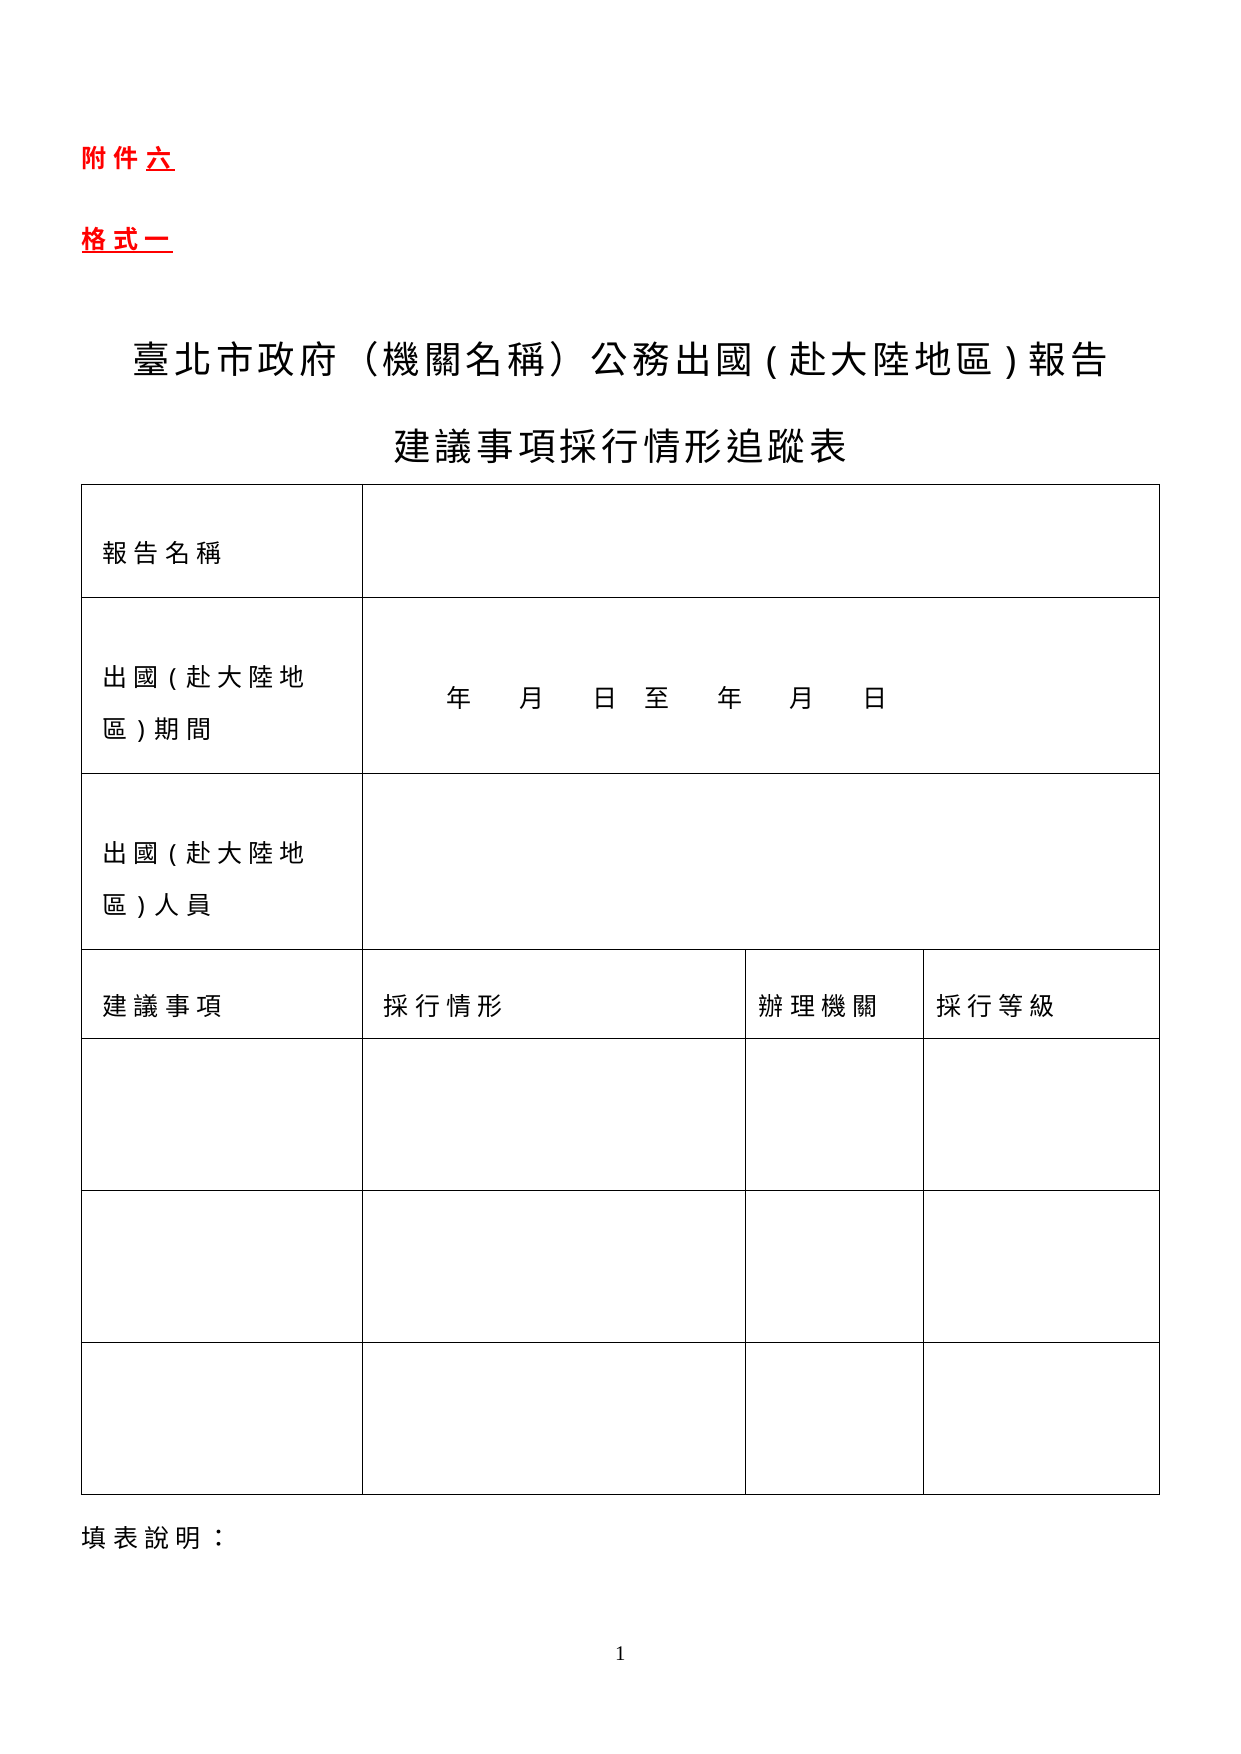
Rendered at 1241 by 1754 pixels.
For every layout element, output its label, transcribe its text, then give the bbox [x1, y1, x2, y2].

table_cell [746, 1343, 923, 1494]
table_cell [924, 1343, 1159, 1494]
text 格式一 [78, 196, 1162, 259]
table_cell [82, 1343, 362, 1494]
text 臺北市政府（機關名稱）公務出國(赴大陸地區)報告 建議事項採行情形追蹤表 [78, 277, 1162, 465]
table_cell [924, 1191, 1159, 1342]
table_cell [82, 1191, 362, 1342]
table_cell [363, 1039, 745, 1190]
table_cell 出國(赴大陸地區)期間 [82, 598, 362, 773]
table_cell [746, 1191, 923, 1342]
table_cell [82, 1039, 362, 1190]
table_cell [363, 774, 1159, 949]
table_cell 採行情形 [363, 950, 745, 1038]
table_cell 建議事項 [82, 950, 362, 1038]
text 填表說明： [78, 1495, 1162, 1558]
table_cell [746, 1039, 923, 1190]
table_cell 辦理機關 [746, 950, 923, 1038]
table_header 報告名稱 [82, 485, 362, 597]
table_header [363, 485, 1159, 597]
text 附件六 [78, 115, 1162, 177]
table_cell 年 月 日 至 年 月 日 [363, 598, 1159, 773]
table_cell [363, 1191, 745, 1342]
table_cell 採行等級 [924, 950, 1159, 1038]
table_cell 出國(赴大陸地區)人員 [82, 774, 362, 949]
table_cell [924, 1039, 1159, 1190]
table_cell [363, 1343, 745, 1494]
